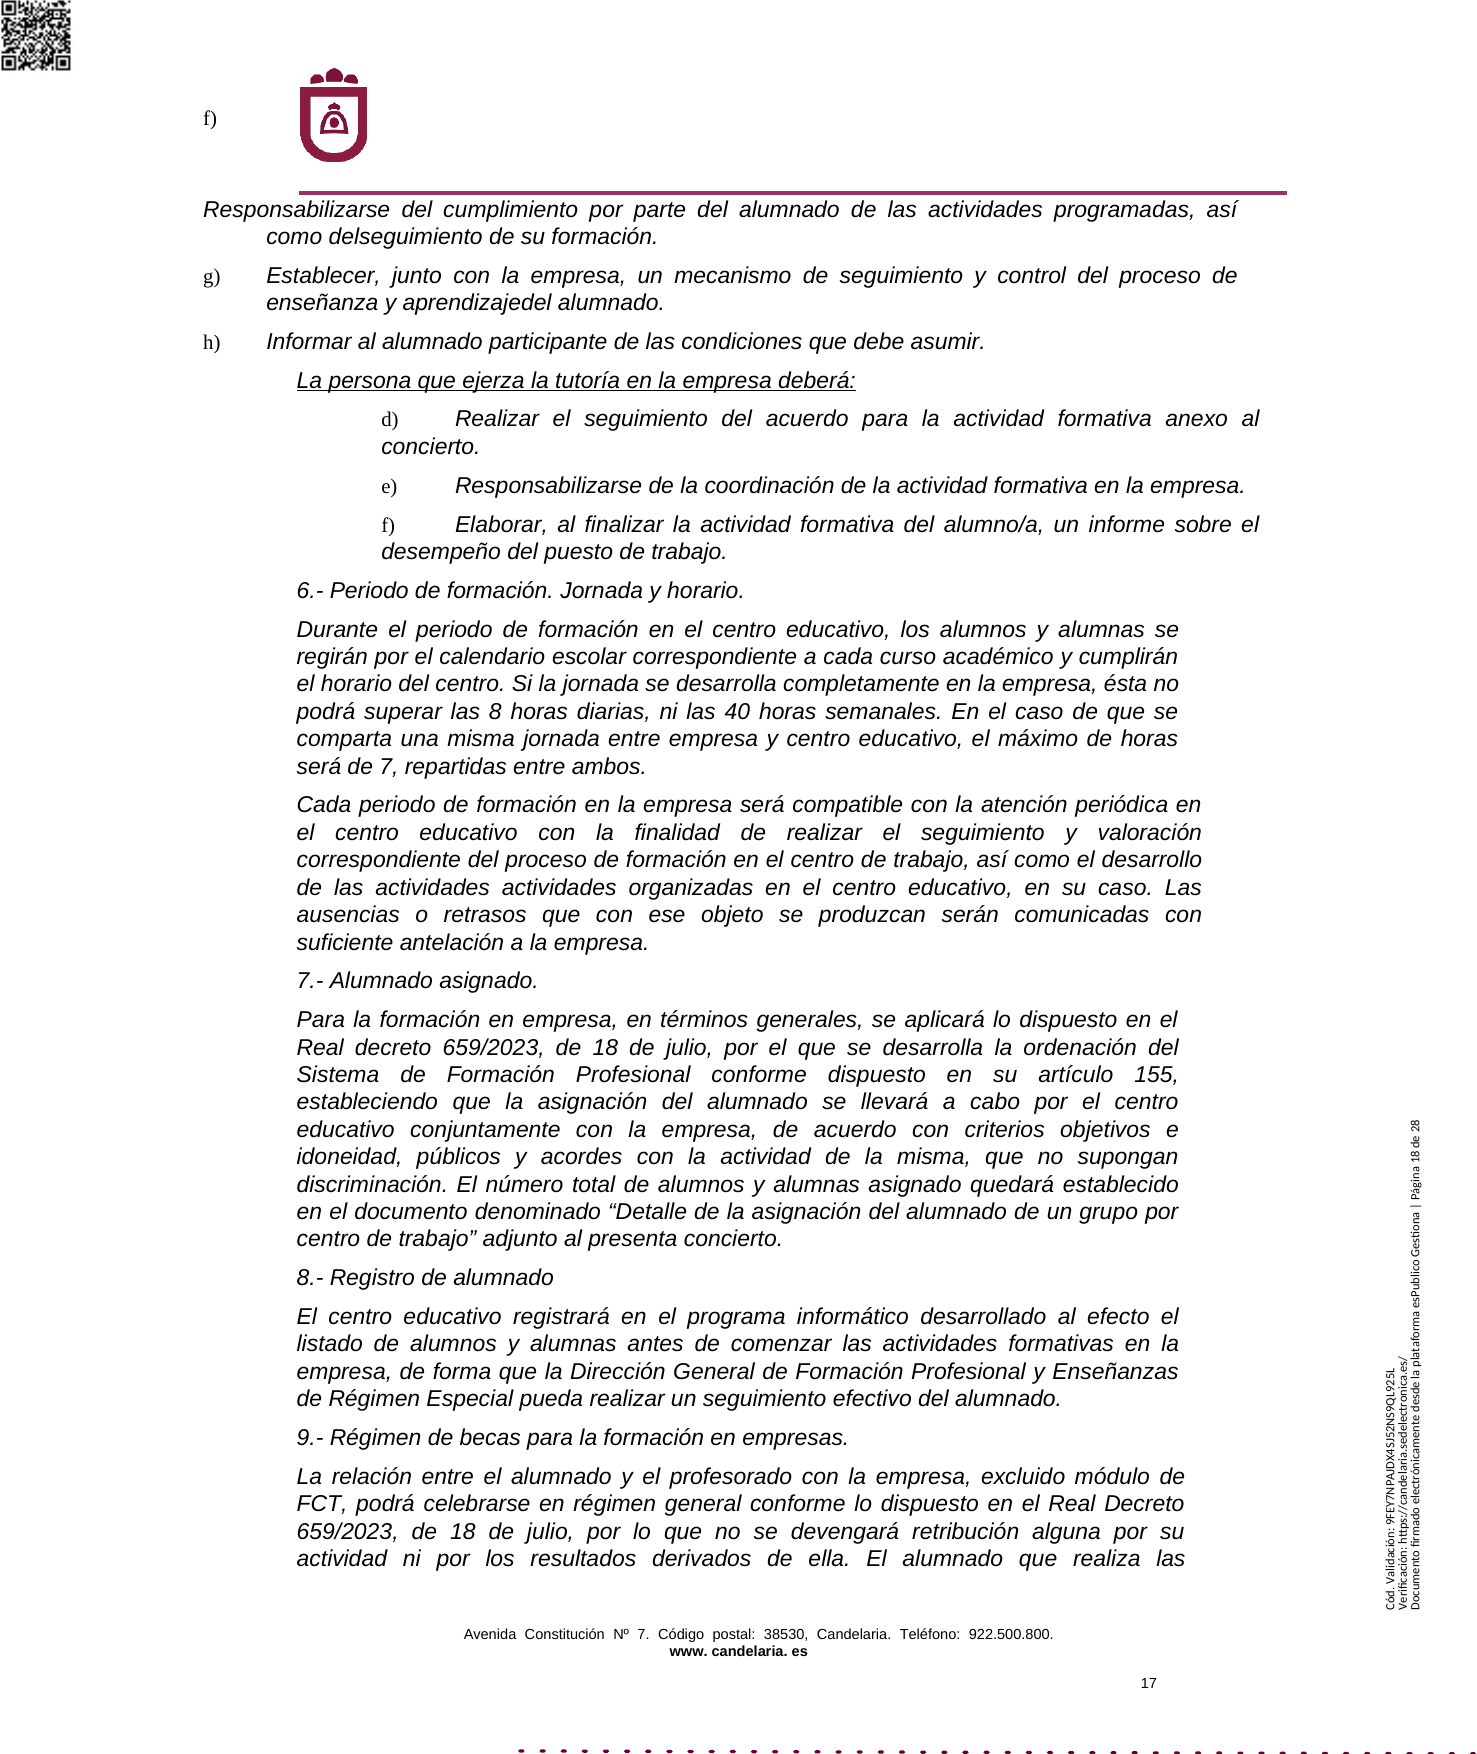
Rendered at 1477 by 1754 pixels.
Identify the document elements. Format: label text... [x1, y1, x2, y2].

text Cada periodo de formación en la empresa será compatible con la atención periódica en el centro educativo con la finalidad de realizar el seguimiento y valoración correspondiente del proceso de formación en el centro de trabajo, así como el desarrollo de las actividades actividades organizadas en el centro educativo, en su caso. Las ausencias o retrasos que con ese objeto se produzcan serán comunicadas con suficiente antelación a la empresa. [296, 791, 1205, 955]
list Realizar el seguimiento del acuerdo para la actividad formativa anexo al concierto. [381, 405, 1263, 459]
list Establecer, junto con la empresa, un mecanismo de seguimiento y control del proceso de enseñanza y aprendizajedel alumnado. [203, 262, 1240, 316]
text 6.- Periodo de formación. Jornada y horario. [296, 577, 1263, 603]
text 8.- Registro de alumnado [296, 1264, 1263, 1291]
text La persona que ejerza la tutoría en la empresa deberá: [296, 367, 1263, 393]
list Responsabilizarse de la coordinación de la actividad formativa en la empresa. [381, 472, 1263, 498]
list Informar al alumnado participante de las condiciones que debe asumir. [203, 328, 1240, 354]
text 9.- Régimen de becas para la formación en empresas. [296, 1424, 1263, 1450]
list Responsabilizarse del cumplimiento por parte del alumnado de las actividades programadas, así como delseguimiento de su formación. [203, 104, 1240, 249]
text 7.- Alumnado asignado. [296, 967, 1263, 994]
text El centro educativo registrará en el programa informático desarrollado al efecto el listado de alumnos y alumnas antes de comenzar las actividades formativas en la empresa, de forma que la Dirección General de Formación Profesional y Enseñanzas de Régimen Especial pueda realizar un seguimiento efectivo del alumnado. [296, 1303, 1182, 1412]
list Elaborar, al finalizar la actividad formativa del alumno/a, un informe sobre el desempeño del puesto de trabajo. [381, 511, 1263, 564]
text Para la formación en empresa, en términos generales, se aplicará lo dispuesto en el Real decreto 659/2023, de 18 de julio, por el que se desarrolla la ordenación del Sistema de Formación Profesional conforme dispuesto en su artículo 155, estableciendo que la asignación del alumnado se llevará a cabo por el centro educativo conjuntamente con la empresa, de acuerdo con criterios objetivos e idoneidad, públicos y acordes con la actividad de la misma, que no supongan discriminación. El número total de alumnos y alumnas asignado quedará establecido en el documento denominado “Detalle de la asignación del alumnado de un grupo por centro de trabajo” adjunto al presenta concierto. [296, 1006, 1181, 1252]
text Durante el periodo de formación en el centro educativo, los alumnos y alumnas se regirán por el calendario escolar correspondiente a cada curso académico y cumplirán el horario del centro. Si la jornada se desarrolla completamente en la empresa, ésta no podrá superar las 8 horas diarias, ni las 40 horas semanales. En el caso de que se comparta una misma jornada entre empresa y centro educativo, el máximo de horas será de 7, repartidas entre ambos. [296, 616, 1182, 779]
text La relación entre el alumnado y el profesorado con la empresa, excluido módulo de FCT, podrá celebrarse en régimen general conforme lo dispuesto en el Real Decreto 659/2023, de 18 de julio, por lo que no se devengará retribución alguna por su actividad ni por los resultados derivados de ella. El alumnado que realiza las [296, 1463, 1188, 1571]
